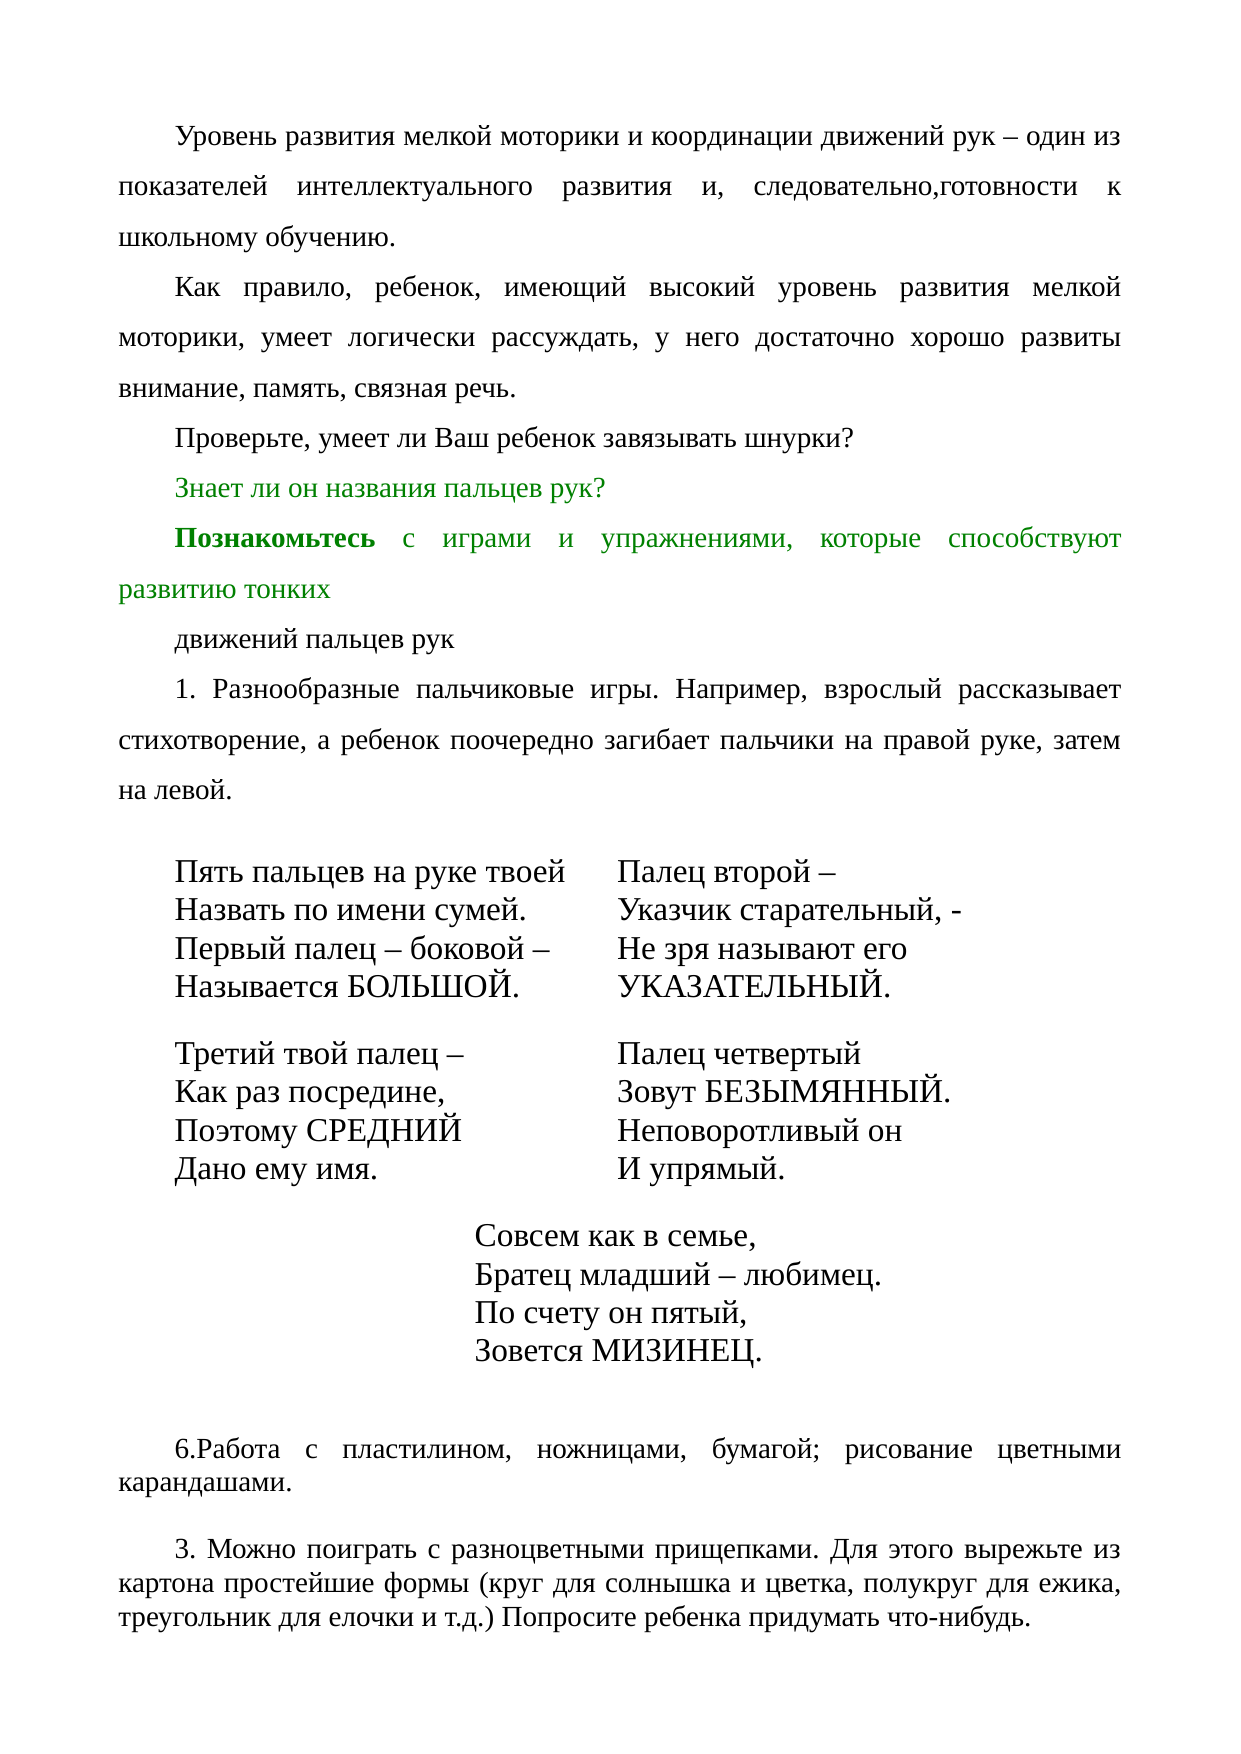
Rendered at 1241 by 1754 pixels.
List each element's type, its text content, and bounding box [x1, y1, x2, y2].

text Как правило, ребенок, имеющий высокий уровень развития мелкой моторики, умеет логически рассуждать, у него достаточно хорошо развиты внимание, память, связная речь. [118, 269, 1122, 403]
text Проверьте, умеет ли Ваш ребенок завязывать шнурки? [118, 420, 1122, 453]
text 1. Разнообразные пальчиковые игры. Например, взрослый рассказывает стихотворение, а ребенок поочередно загибает пальчики на правой руке, затем на левой. [118, 672, 1122, 806]
text Братец младший – любимец. [118, 1254, 1122, 1292]
text движений пальцев рук [118, 621, 1122, 655]
text По счету он пятый, [118, 1292, 1122, 1330]
text Познакомьтесь с играми и упражнениями, которые способствуют развитию тонких [118, 521, 1122, 604]
text Знает ли он названия пальцев рук? [118, 470, 1122, 504]
text Уровень развития мелкой моторики и координации движений рук – один из показателей интеллектуального развития и, следовательно,готовности к школьному обучению. [118, 118, 1122, 252]
text 6.Работа с пластилином, ножницами, бумагой; рисование цветными карандашами. [118, 1431, 1122, 1498]
text Совсем как в семье, [118, 1215, 1122, 1254]
text Зовется МИЗИНЕЦ. [118, 1330, 1122, 1369]
text 3. Можно поиграть с разноцветными прищепками. Для этого вырежьте из картона простейшие формы (круг для солнышка и цветка, полукруг для ежика, треугольник для елочки и т.д.) Попросите ребенка придумать что-нибудь. [118, 1532, 1122, 1632]
table_header Палец второй – Указчик старательный, - Не зря называют его УКАЗАТЕЛЬНЫЙ. Палец четвертый Зовут БЕЗЫМЯННЫЙ. Неповоротливый он И упрямый. [617, 823, 1122, 1215]
table_header Пять пальцев на руке твоей Назвать по имени сумей. Первый палец – боковой – Называется БОЛЬШОЙ. Третий твой палец – Как раз посредине, Поэтому СРЕДНИЙ Дано ему имя. [118, 823, 617, 1215]
